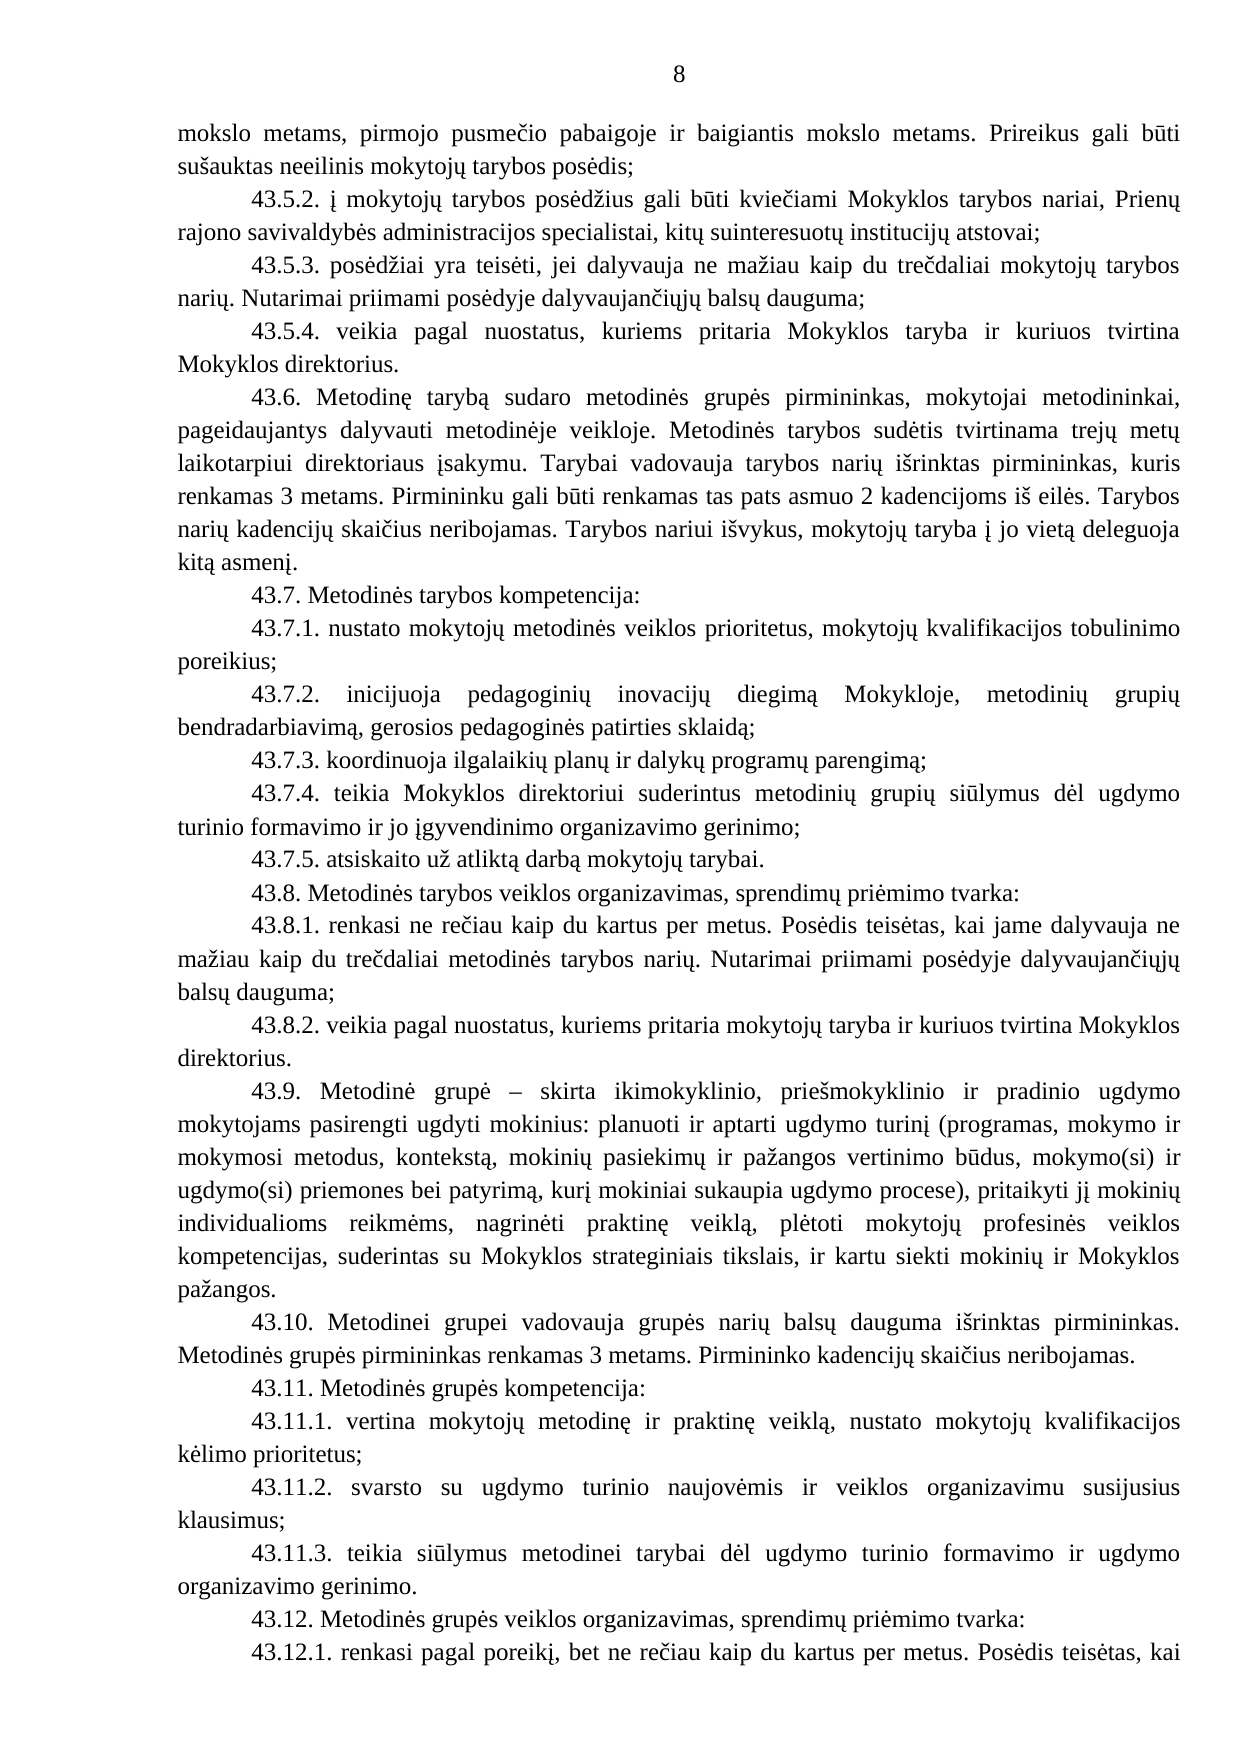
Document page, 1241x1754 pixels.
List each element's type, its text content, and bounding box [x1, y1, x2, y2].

text 43.8.2. veikia pagal nuostatus, kuriems pritaria mokytojų taryba ir kuriuos tvirtina Mokyklos direktorius. [177, 1010, 1181, 1071]
text 43.7.1. nustato mokytojų metodinės veiklos prioritetus, mokytojų kvalifikacijos tobulinimo poreikius; [177, 613, 1181, 675]
text 43.6. Metodinę tarybą sudaro metodinės grupės pirmininkas, mokytojai metodininkai, pageidaujantys dalyvauti metodinėje veikloje. Metodinės tarybos sudėtis tvirtinama trejų metų laikotarpiui direktoriaus įsakymu. Tarybai vadovauja tarybos narių išrinktas pirmininkas, kuris renkamas 3 metams. Pirmininku gali būti renkamas tas pats asmuo 2 kadencijoms iš eilės. Tarybos narių kadencijų skaičius neribojamas. Tarybos nariui išvykus, mokytojų taryba į jo vietą deleguoja kitą asmenį. [177, 382, 1181, 576]
text 43.12.1. renkasi pagal poreikį, bet ne rečiau kaip du kartus per metus. Posėdis teisėtas, kai [177, 1637, 1181, 1666]
text 43.11.3. teikia siūlymus metodinei tarybai dėl ugdymo turinio formavimo ir ugdymo organizavimo gerinimo. [177, 1538, 1181, 1600]
text 43.8. Metodinės tarybos veiklos organizavimas, sprendimų priėmimo tvarka: [177, 878, 1181, 906]
text 43.10. Metodinei grupei vadovauja grupės narių balsų dauguma išrinktas pirmininkas. Metodinės grupės pirmininkas renkamas 3 metams. Pirmininko kadencijų skaičius neribojamas. [177, 1307, 1181, 1369]
text 43.5.2. į mokytojų tarybos posėdžius gali būti kviečiami Mokyklos tarybos nariai, Prienų rajono savivaldybės administracijos specialistai, kitų suinteresuotų institucijų atstovai; [177, 184, 1181, 246]
text 43.11.1. vertina mokytojų metodinę ir praktinę veiklą, nustato mokytojų kvalifikacijos kėlimo prioritetus; [177, 1406, 1181, 1468]
text 43.5.4. veikia pagal nuostatus, kuriems pritaria Mokyklos taryba ir kuriuos tvirtina Mokyklos direktorius. [177, 316, 1181, 378]
text mokslo metams, pirmojo pusmečio pabaigoje ir baigiantis mokslo metams. Prireikus gali būti sušauktas neeilinis mokytojų tarybos posėdis; [177, 118, 1181, 180]
text 43.5.3. posėdžiai yra teisėti, jei dalyvauja ne mažiau kaip du trečdaliai mokytojų tarybos narių. Nutarimai priimami posėdyje dalyvaujančiųjų balsų dauguma; [177, 250, 1181, 312]
text 43.7.2. inicijuoja pedagoginių inovacijų diegimą Mokykloje, metodinių grupių bendradarbiavimą, gerosios pedagoginės patirties sklaidą; [177, 679, 1181, 741]
text 43.7.3. koordinuoja ilgalaikių planų ir dalykų programų parengimą; [177, 746, 1181, 774]
text 43.11. Metodinės grupės kompetencija: [177, 1373, 1181, 1402]
text 43.8.1. renkasi ne rečiau kaip du kartus per metus. Posėdis teisėtas, kai jame dalyvauja ne mažiau kaip du trečdaliai metodinės tarybos narių. Nutarimai priimami posėdyje dalyvaujančiųjų balsų dauguma; [177, 911, 1181, 1005]
text 43.7.4. teikia Mokyklos direktoriui suderintus metodinių grupių siūlymus dėl ugdymo turinio formavimo ir jo įgyvendinimo organizavimo gerinimo; [177, 778, 1181, 840]
text 43.12. Metodinės grupės veiklos organizavimas, sprendimų priėmimo tvarka: [177, 1604, 1181, 1633]
text 43.11.2. svarsto su ugdymo turinio naujovėmis ir veiklos organizavimu susijusius klausimus; [177, 1472, 1181, 1534]
text 43.7.5. atsiskaito už atliktą darbą mokytojų tarybai. [177, 844, 1181, 873]
text 43.9. Metodinė grupė – skirta ikimokyklinio, priešmokyklinio ir pradinio ugdymo mokytojams pasirengti ugdyti mokinius: planuoti ir aptarti ugdymo turinį (programas, mokymo ir mokymosi metodus, kontekstą, mokinių pasiekimų ir pažangos vertinimo būdus, mokymo(si) ir ugdymo(si) priemones bei patyrimą, kurį mokiniai sukaupia ugdymo procese), pritaikyti jį mokinių individualioms reikmėms, nagrinėti praktinę veiklą, plėtoti mokytojų profesinės veiklos kompetencijas, suderintas su Mokyklos strateginiais tikslais, ir kartu siekti mokinių ir Mokyklos pažangos. [177, 1076, 1181, 1303]
text 43.7. Metodinės tarybos kompetencija: [177, 580, 1181, 609]
